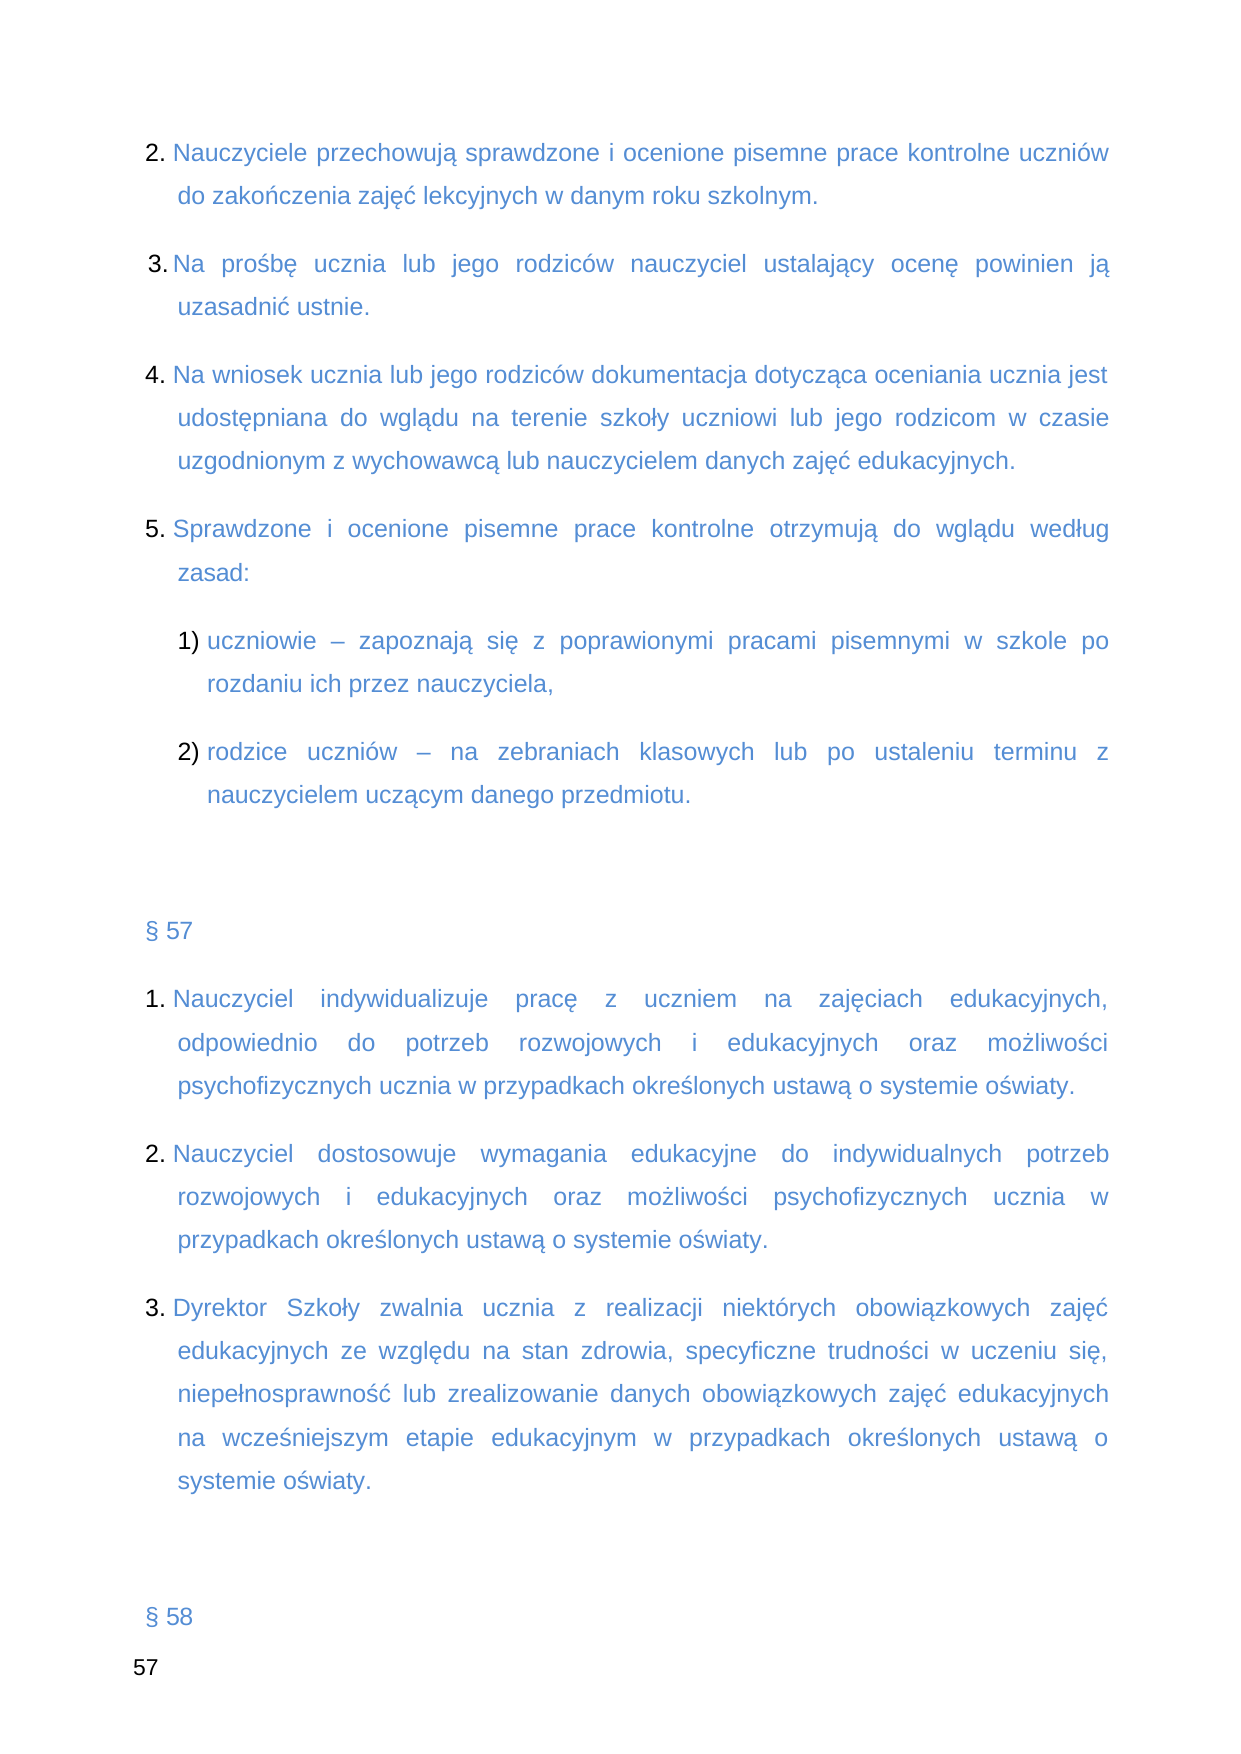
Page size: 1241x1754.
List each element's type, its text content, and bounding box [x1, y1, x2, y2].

subtitle § 57 [145, 916, 1105, 945]
list uczniowie – zapoznają się z poprawionymi pracami pisemnymi w szkole po rozdaniu ich przez nauczyciela, [177, 626, 1109, 697]
list Sprawdzone i ocenione pisemne prace kontrolne otrzymują do wglądu według zasad: [145, 514, 1109, 586]
list § 58 [145, 1602, 1088, 1631]
list Na wniosek ucznia lub jego rodziców dokumentacja dotycząca oceniania ucznia jest udostępniana do wglądu na terenie szkoły uczniowi lub jego rodzicom w czasie uzgodnionym z wychowawcą lub nauczycielem danych zajęć edukacyjnych. [145, 360, 1109, 475]
list Dyrektor Szkoły zwalnia ucznia z realizacji niektórych obowiązkowych zajęć edukacyjnych ze względu na stan zdrowia, specyficzne trudności w uczeniu się, niepełnosprawność lub zrealizowanie danych obowiązkowych zajęć edukacyjnych na wcześniejszym etapie edukacyjnym w przypadkach określonych ustawą o systemie oświaty. [145, 1293, 1109, 1494]
list Na prośbę ucznia lub jego rodziców nauczyciel ustalający ocenę powinien ją uzasadnić ustnie. [148, 249, 1109, 321]
list Nauczyciel dostosowuje wymagania edukacyjne do indywidualnych potrzeb rozwojowych i edukacyjnych oraz możliwości psychofizycznych ucznia w przypadkach określonych ustawą o systemie oświaty. [145, 1139, 1109, 1254]
list Nauczyciel indywidualizuje pracę z uczniem na zajęciach edukacyjnych, odpowiednio do potrzeb rozwojowych i edukacyjnych oraz możliwości psychofizycznych ucznia w przypadkach określonych ustawą o systemie oświaty. [145, 984, 1109, 1099]
list rodzice uczniów – na zebraniach klasowych lub po ustaleniu terminu z nauczycielem uczącym danego przedmiotu. [177, 737, 1109, 809]
list Nauczyciele przechowują sprawdzone i ocenione pisemne prace kontrolne uczniów do zakończenia zajęć lekcyjnych w danym roku szkolnym. [145, 137, 1109, 209]
